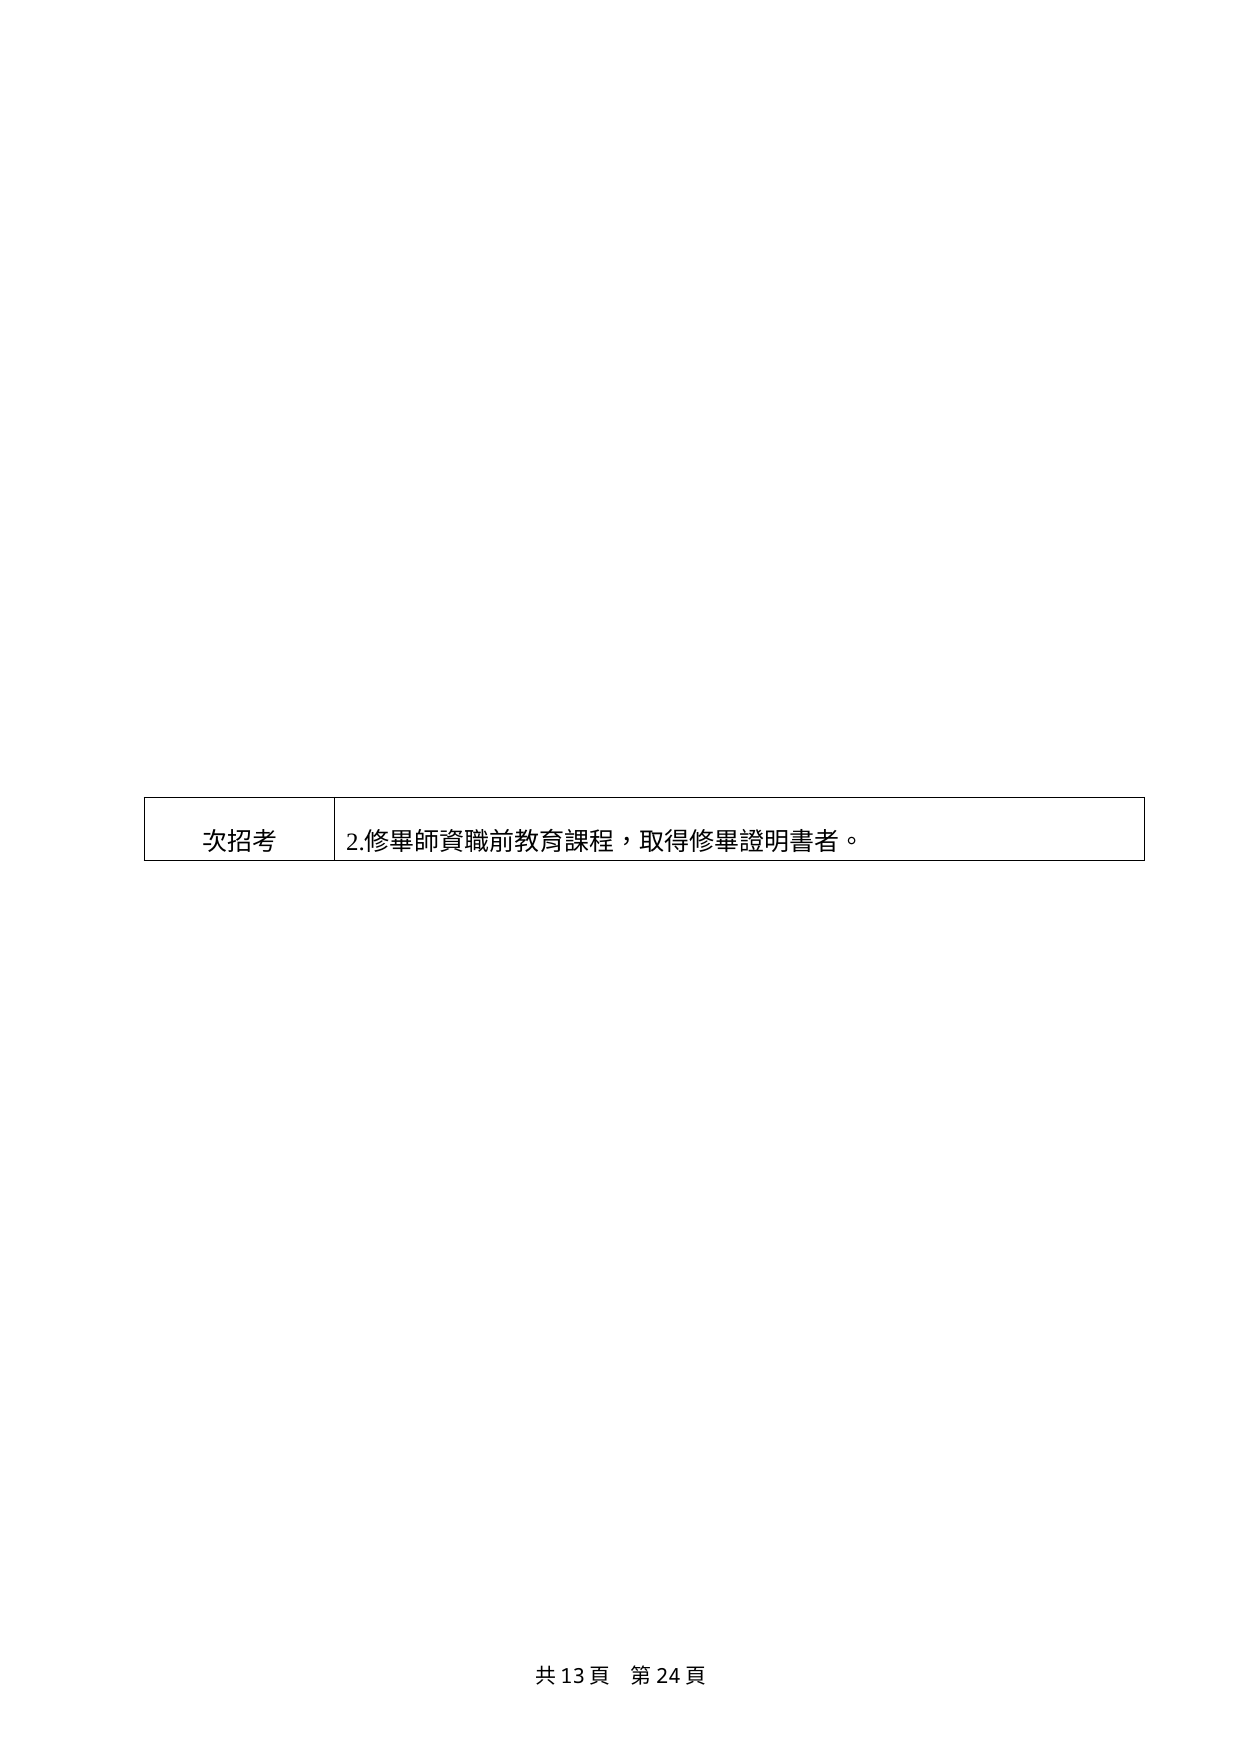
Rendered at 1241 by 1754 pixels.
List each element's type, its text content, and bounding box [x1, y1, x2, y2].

table_cell 次招考 [145, 798, 334, 860]
table_cell 2.修畢師資職前教育課程，取得修畢證明書者。 [335, 798, 1144, 860]
